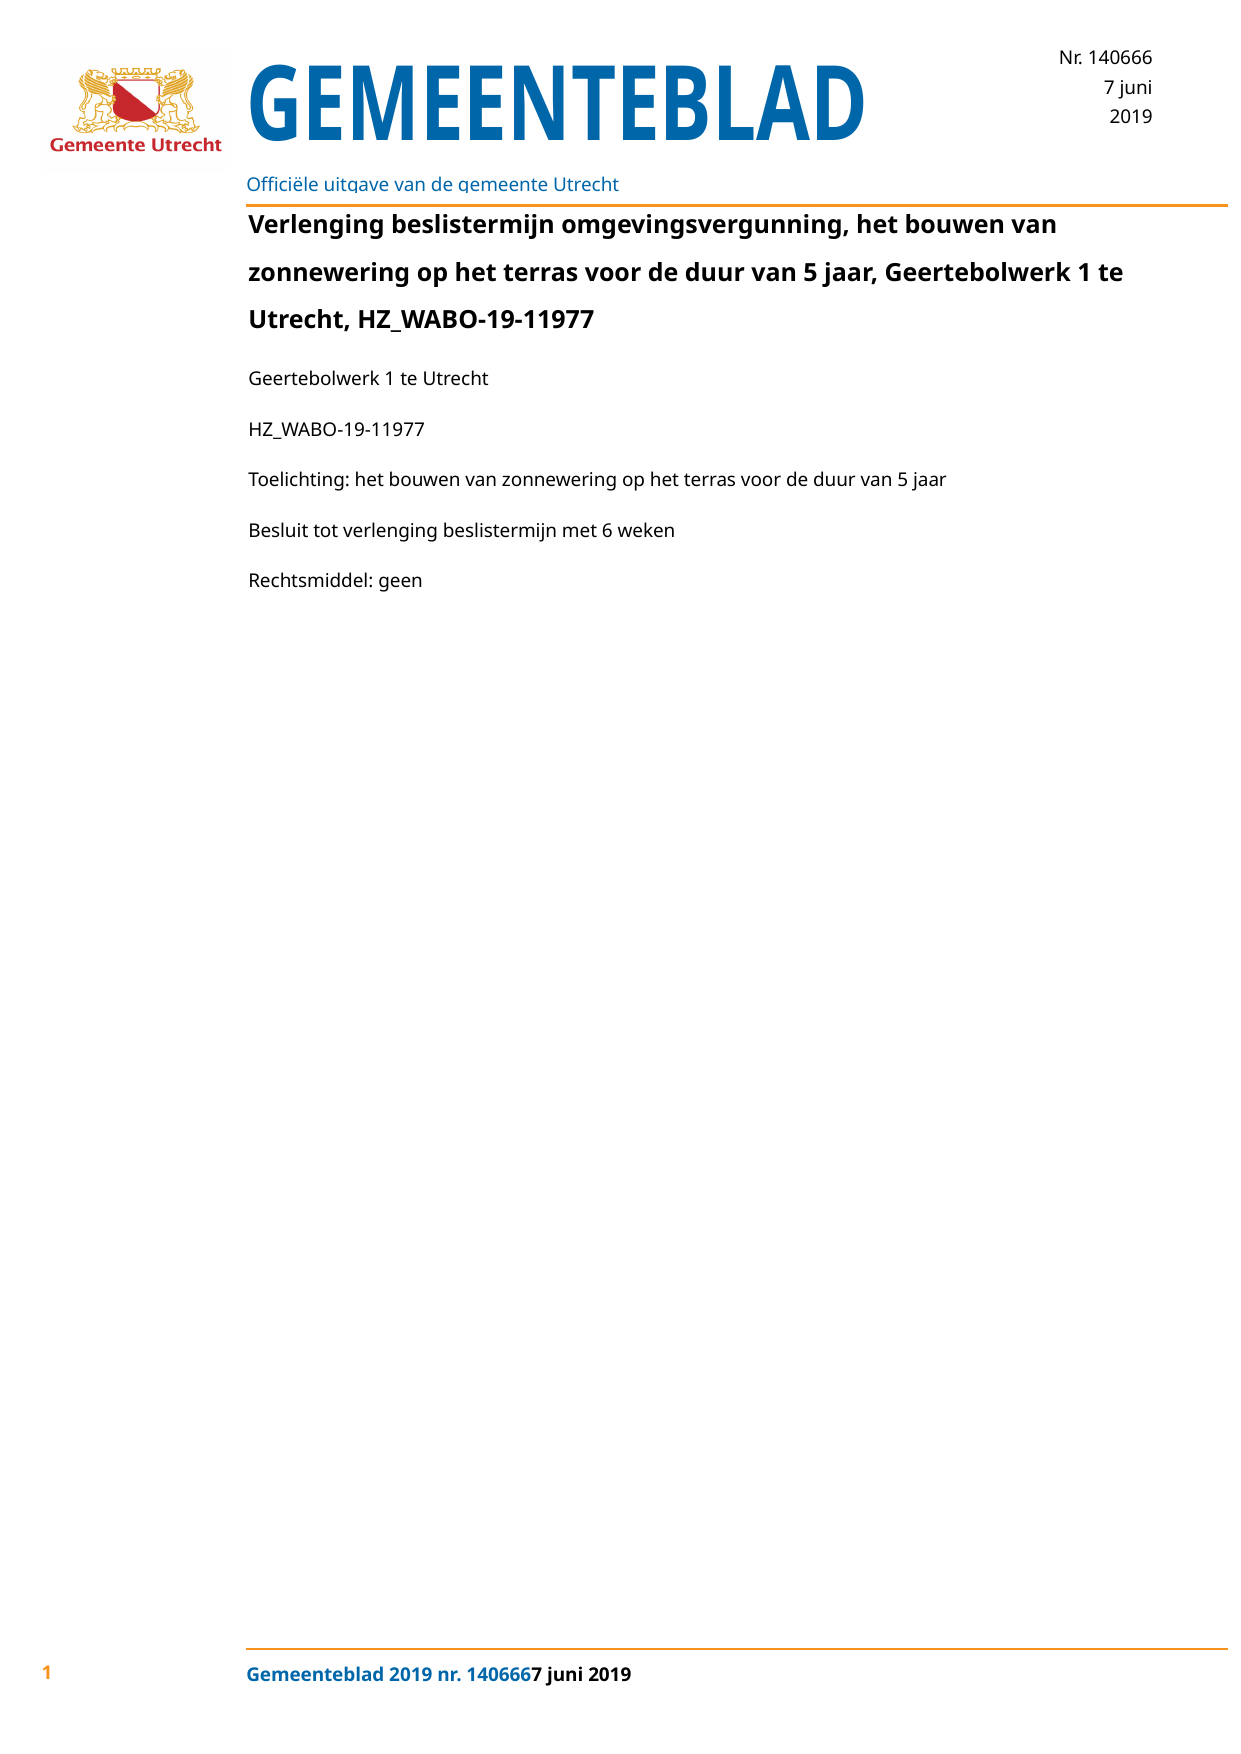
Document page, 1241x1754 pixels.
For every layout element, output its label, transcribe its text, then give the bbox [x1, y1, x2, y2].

text Geertebolwerk 1 te Utrecht [248, 366, 1152, 391]
text Toelichting: het bouwen van zonnewering op het terras voor de duur van 5 jaar [248, 466, 1152, 492]
text Rechtsmiddel: geen [248, 567, 1152, 593]
text Verlenging beslistermijn omgevingsvergunning, het bouwen van zonnewering op het terras voor de duur van 5 jaar, Geertebolwerk 1 te Utrecht, HZ_WABO-19-11977 [248, 207, 1152, 336]
text Besluit tot verlenging beslistermijn met 6 weken [248, 517, 1152, 542]
text HZ_WABO-19-11977 [248, 416, 1152, 442]
picture [41, 47, 231, 172]
